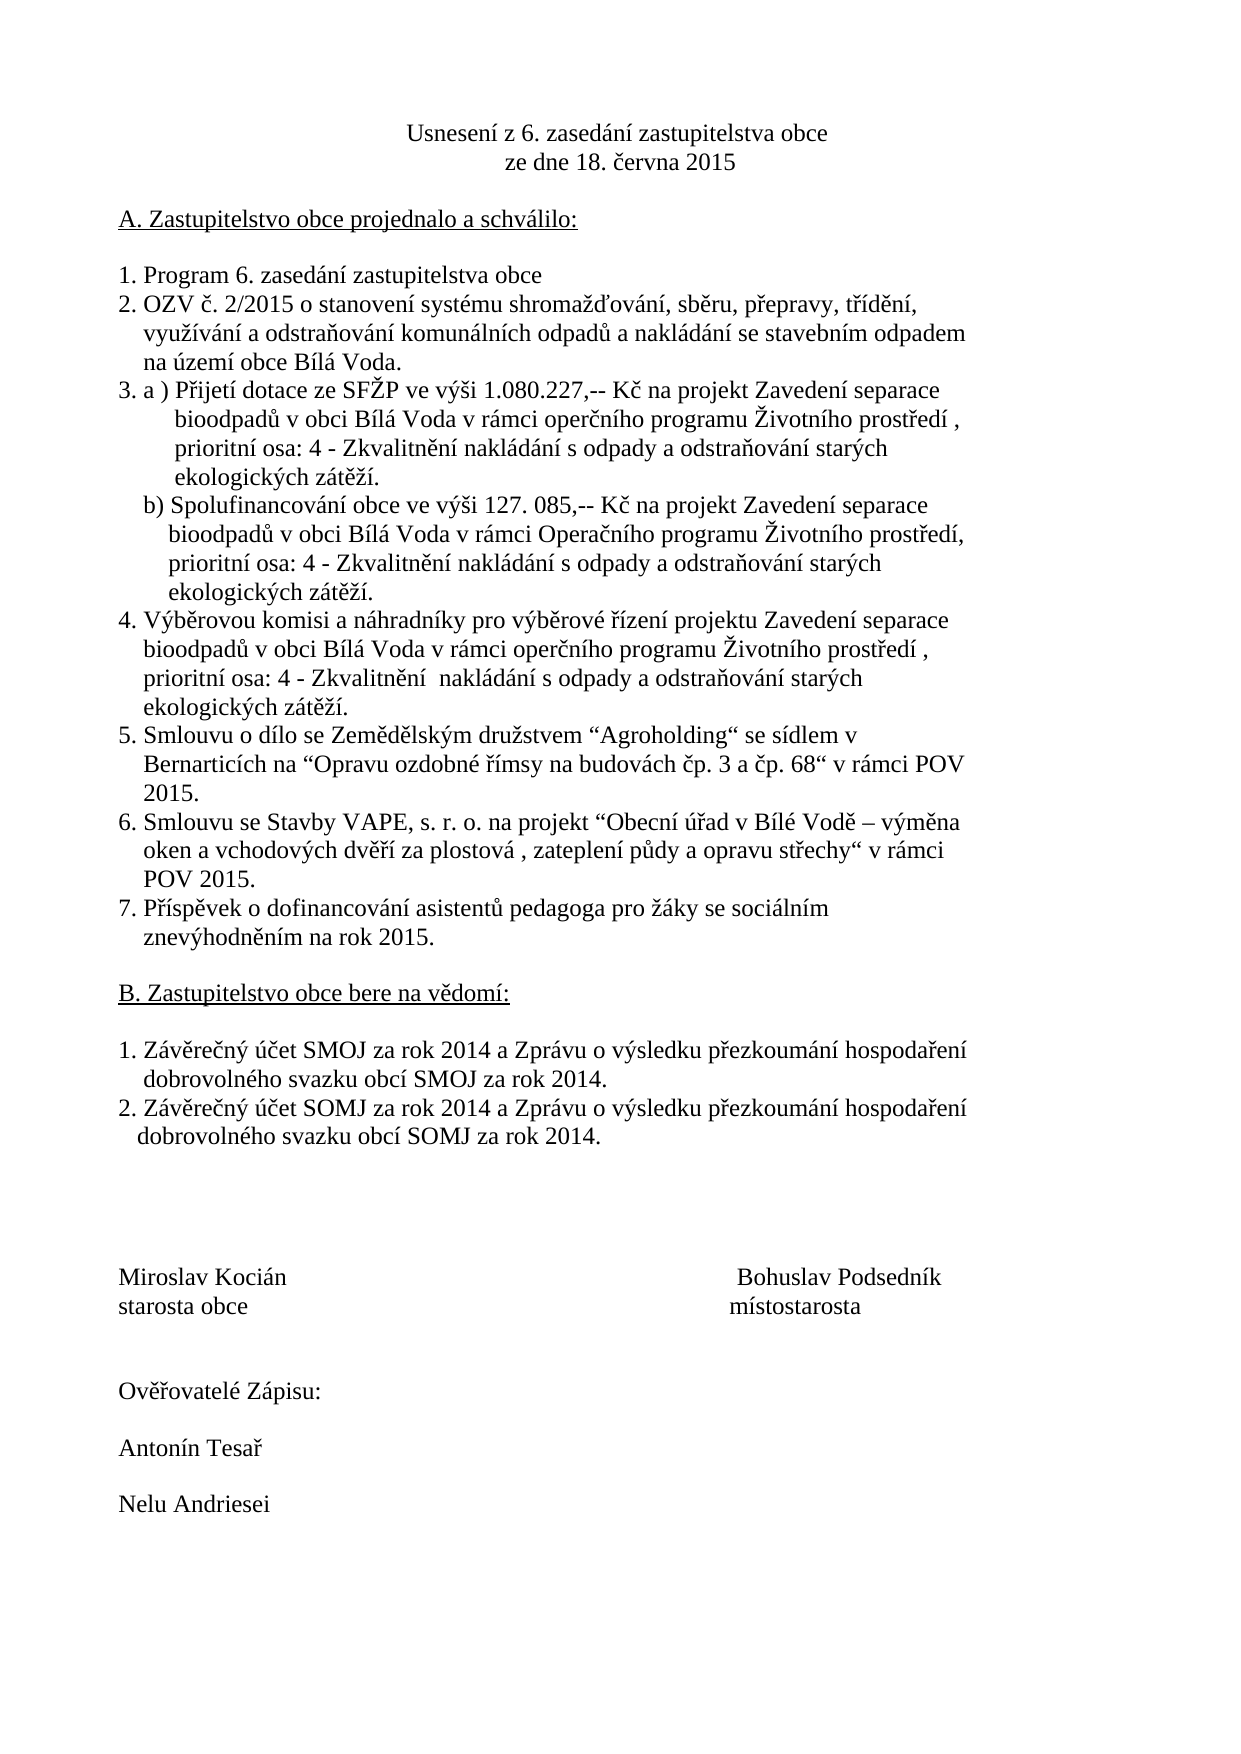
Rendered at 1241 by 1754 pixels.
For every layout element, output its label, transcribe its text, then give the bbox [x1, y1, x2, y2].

text 2015. [118, 778, 1122, 807]
text 4. Výběrovou komisi a náhradníky pro výběrové řízení projektu Zavedení separace [118, 605, 1122, 634]
text znevýhodněním na rok 2015. [118, 922, 1122, 950]
text Usnesení z 6. zasedání zastupitelstva obce [118, 118, 1122, 147]
text 7. Příspěvek o dofinancování asistentů pedagoga pro žáky se sociálním [118, 893, 1122, 922]
text 6. Smlouvu se Stavby VAPE, s. r. o. na projekt “Obecní úřad v Bílé Vodě – výměna [118, 807, 1122, 835]
text b) Spolufinancování obce ve výši 127. 085,-- Kč na projekt Zavedení separace [118, 490, 1122, 519]
text dobrovolného svazku obcí SMOJ za rok 2014. [118, 1064, 1122, 1093]
text ekologických zátěží. [118, 462, 1122, 490]
text starosta obce místostarosta [118, 1291, 1122, 1320]
text 1. Program 6. zasedání zastupitelstva obce [118, 260, 1122, 289]
text na území obce Bílá Voda. [118, 347, 1122, 375]
text prioritní osa: 4 - Zkvalitnění nakládání s odpady a odstraňování starých [118, 663, 1122, 692]
text 2. OZV č. 2/2015 o stanovení systému shromažďování, sběru, přepravy, třídění, [118, 289, 1122, 318]
text prioritní osa: 4 - Zkvalitnění nakládání s odpady a odstraňování starých [118, 548, 1122, 577]
text dobrovolného svazku obcí SOMJ za rok 2014. [118, 1121, 1122, 1150]
text ekologických zátěží. [118, 577, 1122, 605]
text B. Zastupitelstvo obce bere na vědomí: [118, 978, 1122, 1007]
text A. Zastupitelstvo obce projednalo a schválilo: [118, 204, 1122, 232]
text 1. Závěrečný účet SMOJ za rok 2014 a Zprávu o výsledku přezkoumání hospodaření [118, 1035, 1122, 1064]
text oken a vchodových dvěří za plostová , zateplení půdy a opravu střechy“ v rámci [118, 835, 1122, 864]
text Bernarticích na “Opravu ozdobné římsy na budovách čp. 3 a čp. 68“ v rámci POV [118, 749, 1122, 778]
text ze dne 18. června 2015 [118, 147, 1122, 176]
text Ověřovatelé Zápisu: [118, 1376, 1122, 1404]
text bioodpadů v obci Bílá Voda v rámci operčního programu Životního prostředí , [118, 404, 1122, 433]
text bioodpadů v obci Bílá Voda v rámci Operačního programu Životního prostředí, [118, 519, 1122, 548]
text 5. Smlouvu o dílo se Zemědělským družstvem “Agroholding“ se sídlem v [118, 720, 1122, 749]
text Nelu Andriesei [118, 1489, 1122, 1518]
text využívání a odstraňování komunálních odpadů a nakládání se stavebním odpadem [118, 318, 1122, 347]
text bioodpadů v obci Bílá Voda v rámci operčního programu Životního prostředí , [118, 634, 1122, 663]
text prioritní osa: 4 - Zkvalitnění nakládání s odpady a odstraňování starých [118, 433, 1122, 462]
text Antonín Tesař [118, 1433, 1122, 1461]
text ekologických zátěží. [118, 692, 1122, 720]
text Miroslav Kocián Bohuslav Podsedník [118, 1262, 1122, 1291]
text 2. Závěrečný účet SOMJ za rok 2014 a Zprávu o výsledku přezkoumání hospodaření [118, 1093, 1122, 1121]
text 3. a ) Přijetí dotace ze SFŽP ve výši 1.080.227,-- Kč na projekt Zavedení separace [118, 375, 1122, 404]
text POV 2015. [118, 864, 1122, 893]
